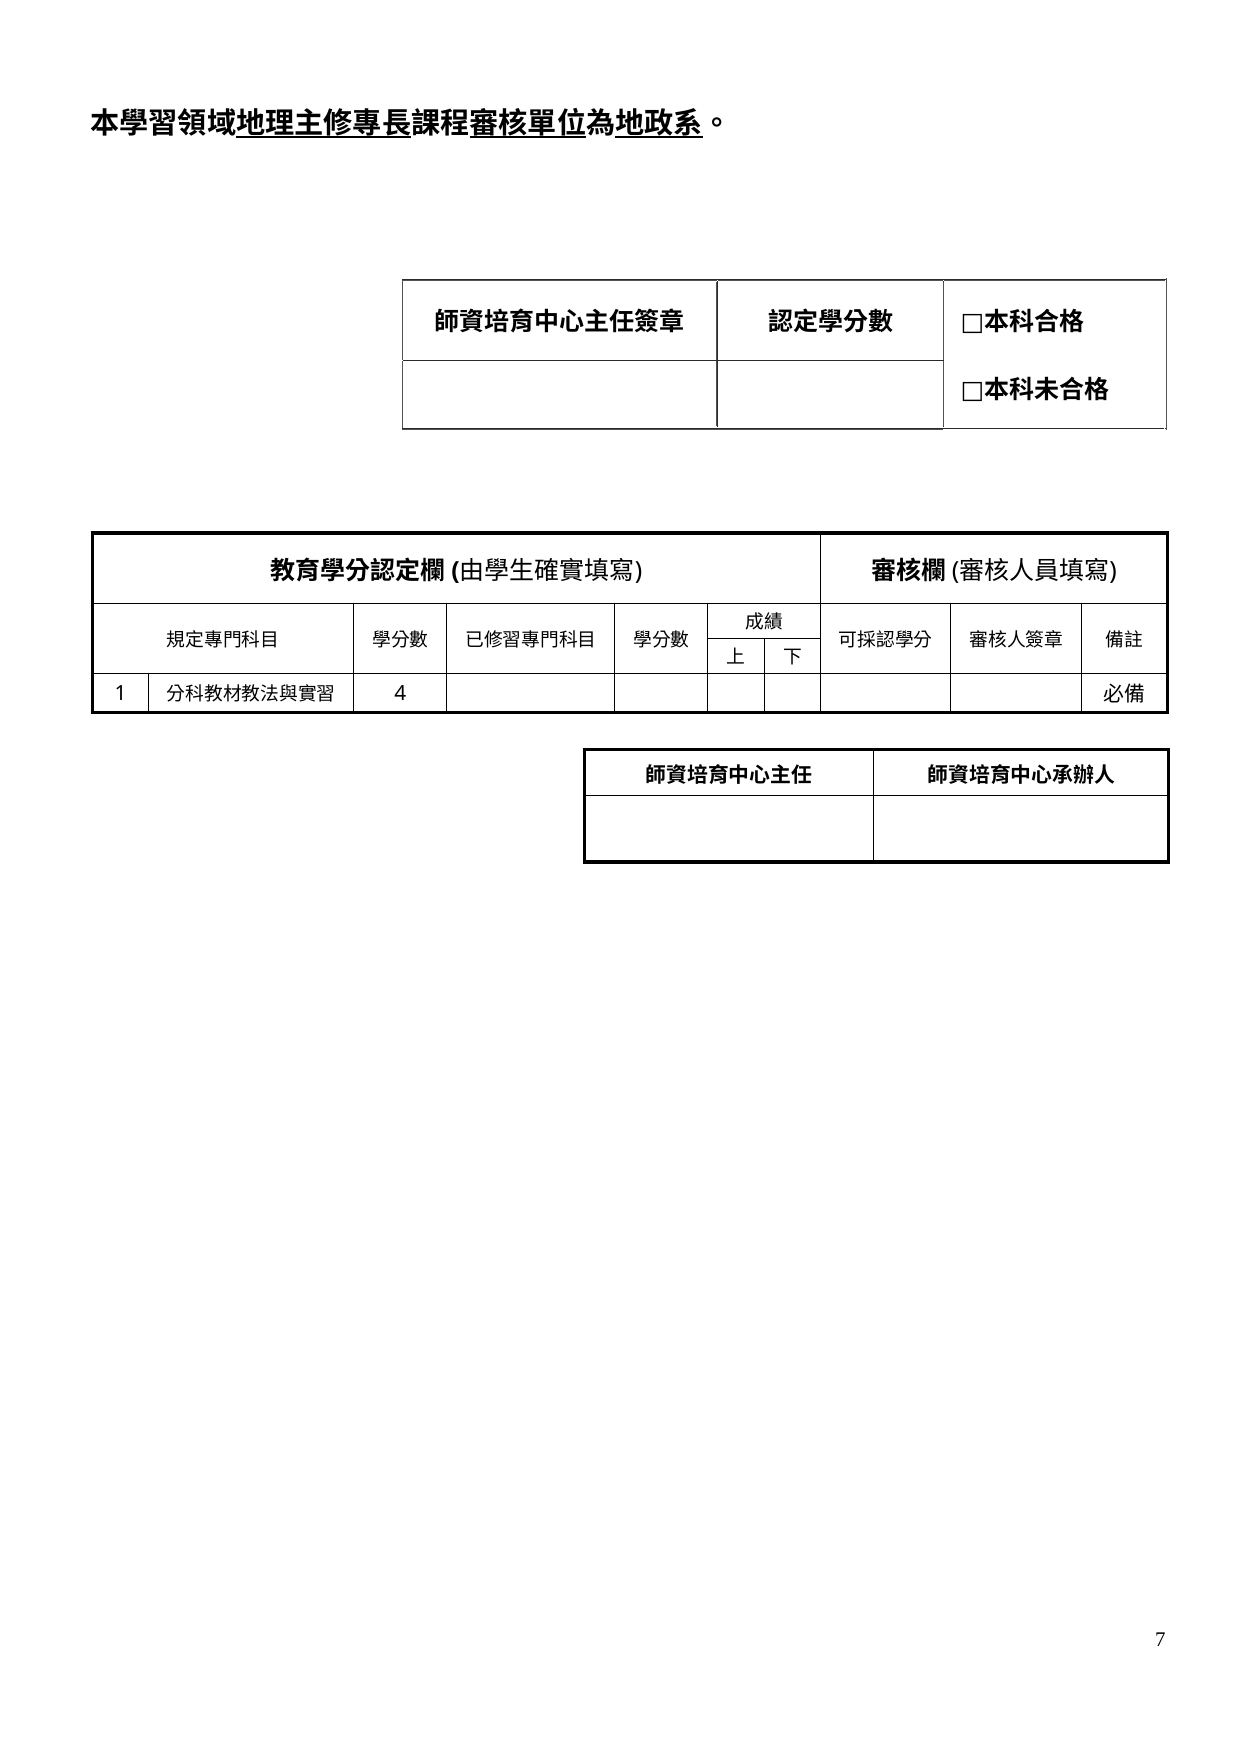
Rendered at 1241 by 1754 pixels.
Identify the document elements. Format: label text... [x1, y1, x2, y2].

table_cell [821, 674, 950, 711]
table_cell 已修習專門科目 [447, 604, 614, 672]
table_header 師資培育中心主任簽章 [403, 281, 716, 359]
table_cell [951, 674, 1081, 711]
table_cell [586, 796, 873, 860]
table_cell 1 [94, 674, 148, 711]
table_cell [447, 674, 614, 711]
table_cell 成績 [708, 604, 820, 637]
table_cell [402, 360, 717, 427]
table_header 教育學分認定欄 (由學生確實填寫) [94, 535, 820, 602]
table_cell 審核人簽章 [951, 604, 1081, 672]
table_cell 學分數 [354, 604, 446, 672]
table_cell 規定專門科目 [94, 604, 353, 672]
table_cell 上 [708, 639, 764, 672]
table_cell [615, 674, 707, 711]
table_cell 下 [765, 639, 820, 672]
table_cell [708, 674, 764, 711]
table_cell [718, 362, 943, 427]
table_cell 可採認學分 [821, 604, 950, 672]
table_header 審核欄 (審核人員填寫) [821, 535, 1166, 602]
table_header 認定學分數 [719, 281, 943, 359]
table_header 師資培育中心主任 [586, 751, 873, 795]
table_cell [765, 674, 820, 711]
table_cell 4 [354, 674, 446, 711]
table_header 師資培育中心承辦人 [874, 751, 1167, 795]
table_cell 學分數 [615, 604, 707, 672]
table_cell 分科教材教法與實習 [149, 674, 353, 711]
table_cell [874, 796, 1167, 860]
table_header □本科合格 □本科未合格 [944, 281, 1165, 427]
table_cell 必備 [1082, 674, 1166, 711]
table_cell 備註 [1082, 604, 1166, 672]
text 本學習領域地理主修專長課程審核單位為地政系。 [75, 87, 1165, 155]
